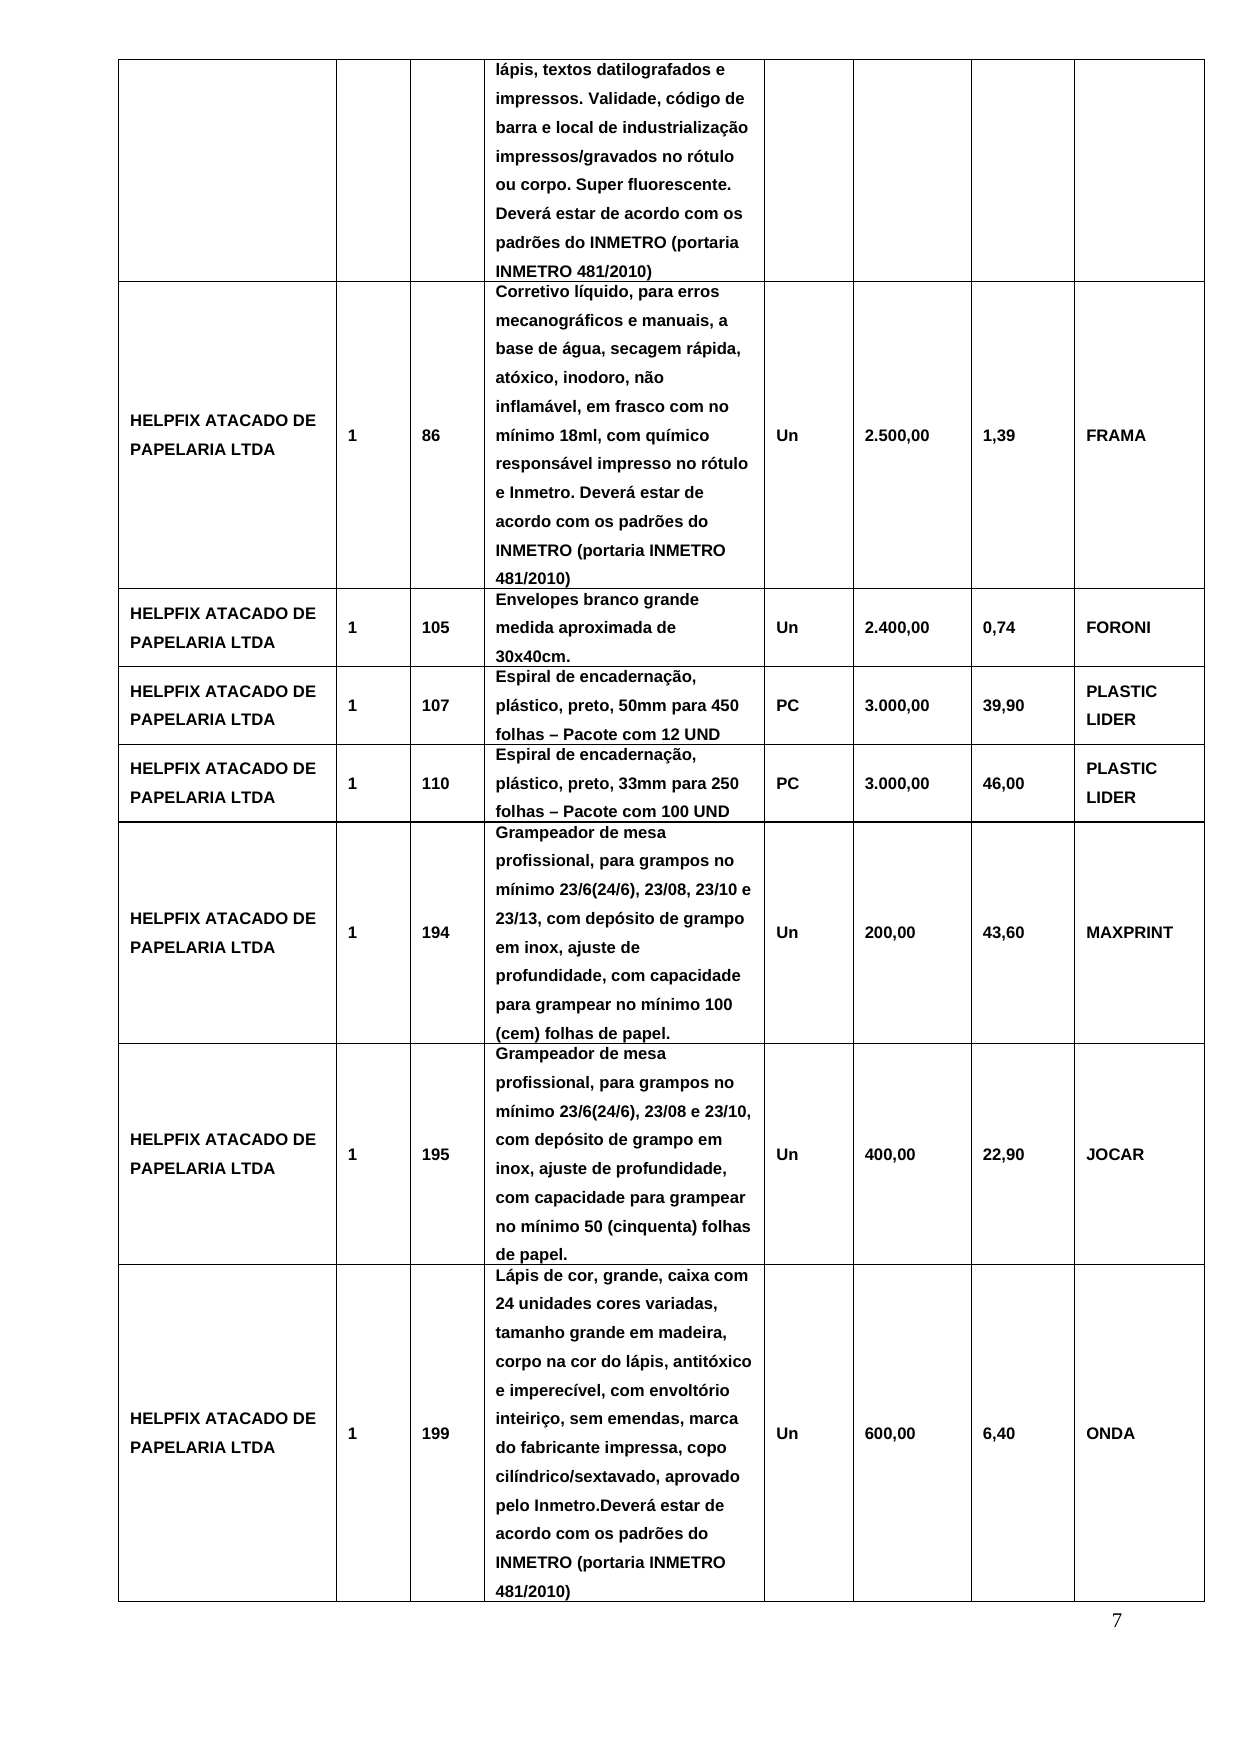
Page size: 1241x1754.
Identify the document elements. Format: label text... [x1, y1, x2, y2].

table_cell Un [765, 823, 853, 1043]
table_cell Un [765, 1265, 853, 1601]
table_cell 22,90 [972, 1044, 1074, 1264]
table_cell 195 [411, 1044, 484, 1264]
table_cell 107 [411, 667, 484, 744]
table_cell 3.000,00 [854, 745, 971, 821]
table_cell HELPFIX ATACADO DE PAPELARIA LTDA [119, 589, 336, 666]
table_cell PC [765, 667, 853, 744]
table_cell [854, 60, 971, 281]
table_cell 199 [411, 1265, 484, 1601]
table_cell Un [765, 1044, 853, 1264]
table_cell FORONI [1075, 589, 1204, 666]
table_cell Un [765, 282, 853, 588]
table_cell 46,00 [972, 745, 1074, 821]
table_cell 194 [411, 823, 484, 1043]
table_cell 0,74 [972, 589, 1074, 666]
table_cell Lápis de cor, grande, caixa com 24 unidades cores variadas, tamanho grande em madeira, corpo na cor do lápis, antitóxico e imperecível, com envoltório inteiriço, sem emendas, marca do fabricante impressa, copo cilíndrico/sextavado, aprovado pelo Inmetro.Deverá estar de acordo com os padrões do INMETRO (portaria INMETRO 481/2010) [485, 1265, 764, 1601]
table_cell PLASTIC LIDER [1075, 667, 1204, 744]
table_cell 86 [411, 282, 484, 588]
table_cell 43,60 [972, 823, 1074, 1043]
table_cell 105 [411, 589, 484, 666]
table_cell [1075, 60, 1204, 281]
table_cell 39,90 [972, 667, 1074, 744]
table_cell [765, 60, 853, 281]
table_cell ONDA [1075, 1265, 1204, 1601]
table_cell [411, 60, 484, 281]
table_cell Corretivo líquido, para erros mecanográficos e manuais, a base de água, secagem rápida, atóxico, inodoro, não inflamável, em frasco com no mínimo 18ml, com químico responsável impresso no rótulo e Inmetro. Deverá estar de acordo com os padrões do INMETRO (portaria INMETRO 481/2010) [485, 282, 764, 588]
table_cell [972, 60, 1074, 281]
table_cell Grampeador de mesa profissional, para grampos no mínimo 23/6(24/6), 23/08, 23/10 e 23/13, com depósito de grampo em inox, ajuste de profundidade, com capacidade para grampear no mínimo 100 (cem) folhas de papel. [485, 823, 764, 1043]
table_cell [337, 60, 410, 281]
table_cell Un [765, 589, 853, 666]
table_cell 600,00 [854, 1265, 971, 1601]
table_cell Grampeador de mesa profissional, para grampos no mínimo 23/6(24/6), 23/08 e 23/10, com depósito de grampo em inox, ajuste de profundidade, com capacidade para grampear no mínimo 50 (cinquenta) folhas de papel. [485, 1044, 764, 1264]
table_cell HELPFIX ATACADO DE PAPELARIA LTDA [119, 1044, 336, 1264]
table_cell 1,39 [972, 282, 1074, 588]
table_cell 3.000,00 [854, 667, 971, 744]
table_cell HELPFIX ATACADO DE PAPELARIA LTDA [119, 282, 336, 588]
table_cell PC [765, 745, 853, 821]
table_cell lápis, textos datilografados e impressos. Validade, código de barra e local de industrialização impressos/gravados no rótulo ou corpo. Super fluorescente. Deverá estar de acordo com os padrões do INMETRO (portaria INMETRO 481/2010) [485, 60, 764, 281]
table_cell 1 [337, 282, 410, 588]
table_cell 400,00 [854, 1044, 971, 1264]
table_cell 2.500,00 [854, 282, 971, 588]
table_cell 1 [337, 823, 410, 1043]
table_cell 6,40 [972, 1265, 1074, 1601]
table_cell 110 [411, 745, 484, 821]
table_cell PLASTIC LIDER [1075, 745, 1204, 821]
table_cell [119, 60, 336, 281]
table_cell MAXPRINT [1075, 823, 1204, 1043]
table_cell 1 [337, 1044, 410, 1264]
table_cell Espiral de encadernação, plástico, preto, 50mm para 450 folhas – Pacote com 12 UND [485, 667, 764, 744]
table_cell 1 [337, 1265, 410, 1601]
table_cell 1 [337, 667, 410, 744]
table_cell 1 [337, 589, 410, 666]
table_cell HELPFIX ATACADO DE PAPELARIA LTDA [119, 823, 336, 1043]
table_cell HELPFIX ATACADO DE PAPELARIA LTDA [119, 667, 336, 744]
table_cell Envelopes branco grande medida aproximada de 30x40cm. [485, 589, 764, 666]
table_cell 1 [337, 745, 410, 821]
table_cell Espiral de encadernação, plástico, preto, 33mm para 250 folhas – Pacote com 100 UND [485, 745, 764, 821]
table_cell 200,00 [854, 823, 971, 1043]
table_cell 2.400,00 [854, 589, 971, 666]
table_cell JOCAR [1075, 1044, 1204, 1264]
table_cell FRAMA [1075, 282, 1204, 588]
table_cell HELPFIX ATACADO DE PAPELARIA LTDA [119, 1265, 336, 1601]
table_cell HELPFIX ATACADO DE PAPELARIA LTDA [119, 745, 336, 821]
